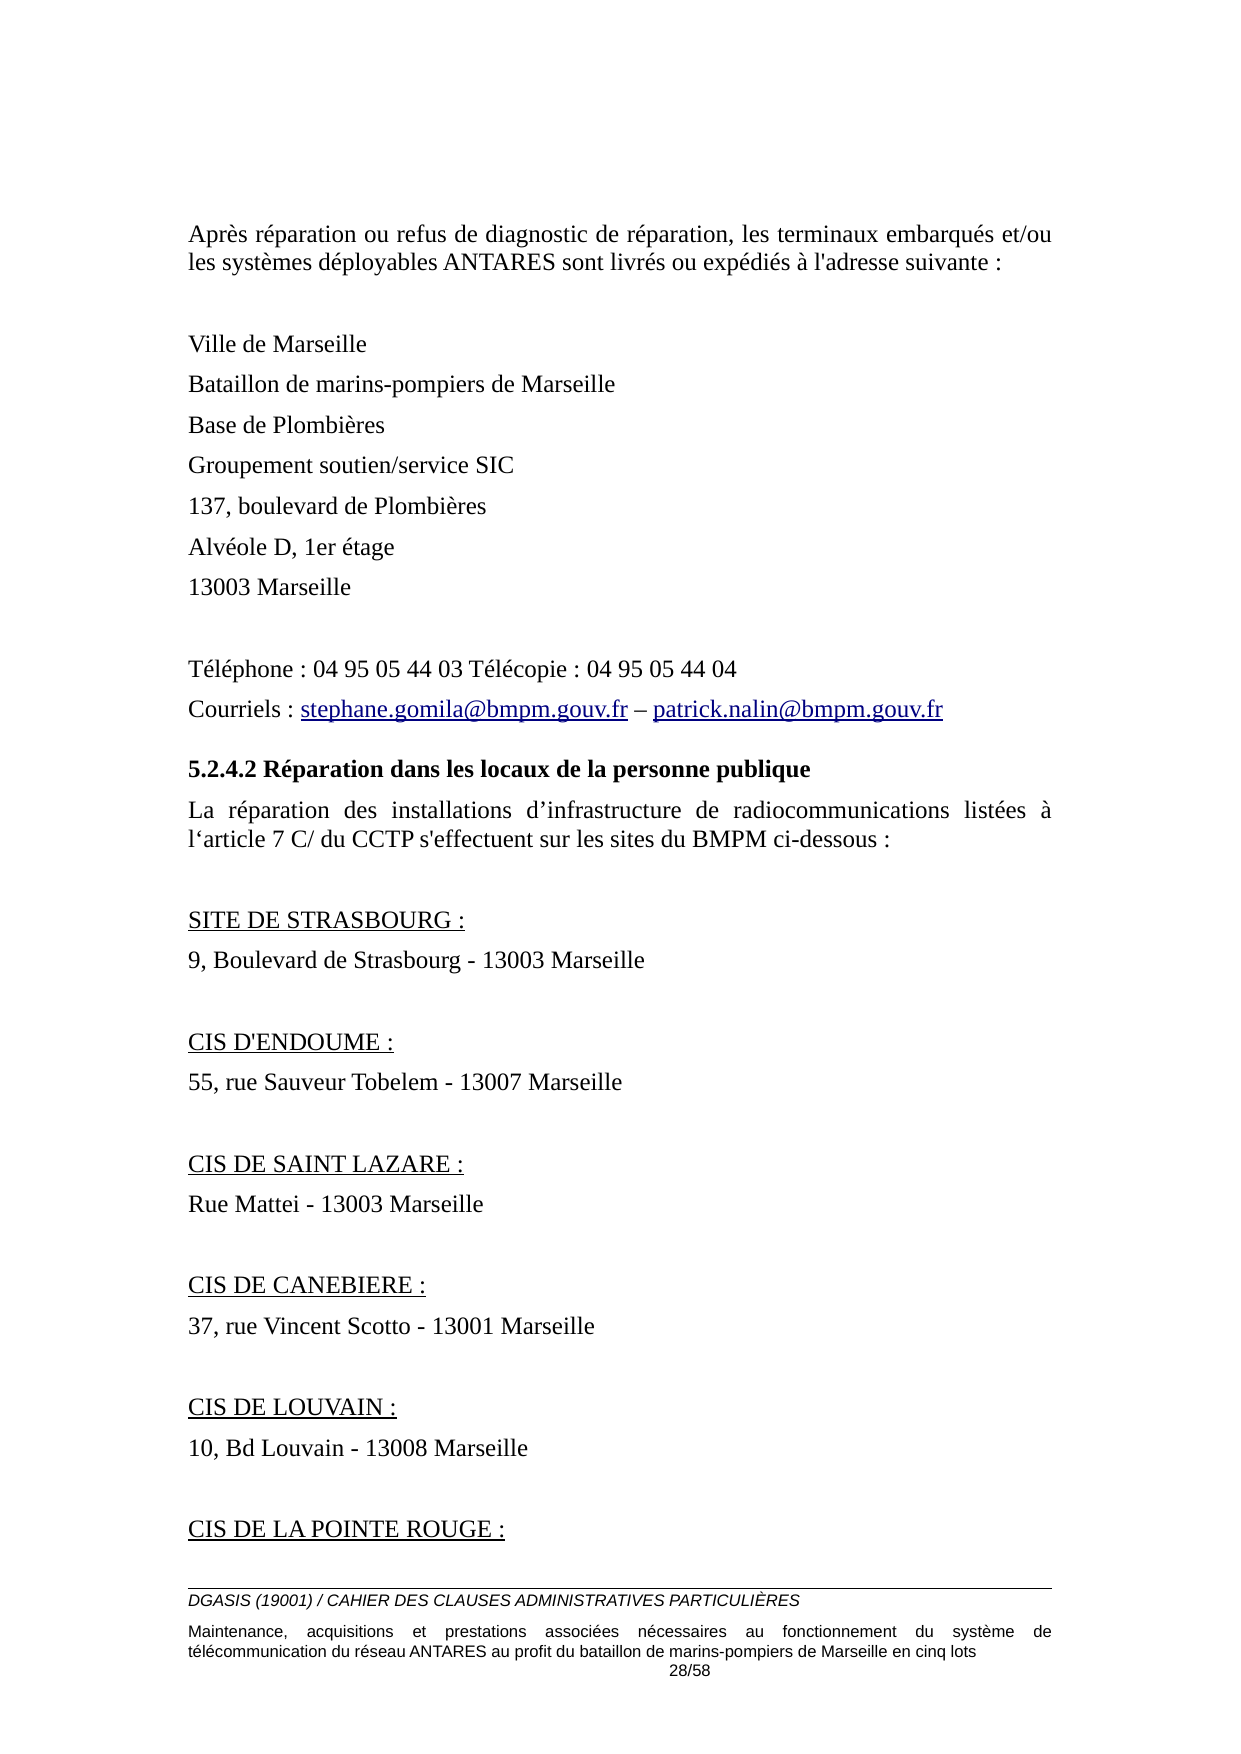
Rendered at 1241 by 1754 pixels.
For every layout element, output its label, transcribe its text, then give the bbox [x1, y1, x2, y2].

text Téléphone : 04 95 05 44 03 Télécopie : 04 95 05 44 04 [188, 654, 1052, 682]
text Courriels : stephane.gomila@bmpm.gouv.fr – patrick.nalin@bmpm.gouv.fr [188, 694, 1052, 723]
text CIS DE SAINT LAZARE : [188, 1149, 1052, 1177]
text Bataillon de marins-pompiers de Marseille [188, 369, 1052, 398]
text Base de Plombières [188, 410, 1052, 439]
text 9, Boulevard de Strasbourg - 13003 Marseille [188, 946, 1052, 974]
text Groupement soutien/service SIC [188, 451, 1052, 479]
text SITE DE STRASBOURG : [188, 905, 1052, 934]
text CIS DE LOUVAIN : [188, 1392, 1052, 1421]
text La réparation des installations d’infrastructure de radiocommunications listées à l‘article 7 C/ du CCTP s'effectuent sur les sites du BMPM ci-dessous : [188, 795, 1052, 852]
text 37, rue Vincent Scotto - 13001 Marseille [188, 1311, 1052, 1340]
text Après réparation ou refus de diagnostic de réparation, les terminaux embarqués et/ou les systèmes déployables ANTARES sont livrés ou expédiés à l'adresse suivante : [188, 219, 1052, 276]
text CIS DE CANEBIERE : [188, 1271, 1052, 1299]
text 55, rue Sauveur Tobelem - 13007 Marseille [188, 1067, 1052, 1096]
text 137, boulevard de Plombières [188, 491, 1052, 520]
text Ville de Marseille [188, 329, 1052, 357]
text Alvéole D, 1er étage [188, 532, 1052, 561]
text 10, Bd Louvain - 13008 Marseille [188, 1433, 1052, 1462]
text Rue Mattei - 13003 Marseille [188, 1189, 1052, 1218]
text CIS DE LA POINTE ROUGE : [188, 1514, 1052, 1543]
text 13003 Marseille [188, 572, 1052, 601]
text CIS D'ENDOUME : [188, 1027, 1052, 1056]
subtitle 5.2.4.2 Réparation dans les locaux de la personne publique [188, 754, 1052, 783]
